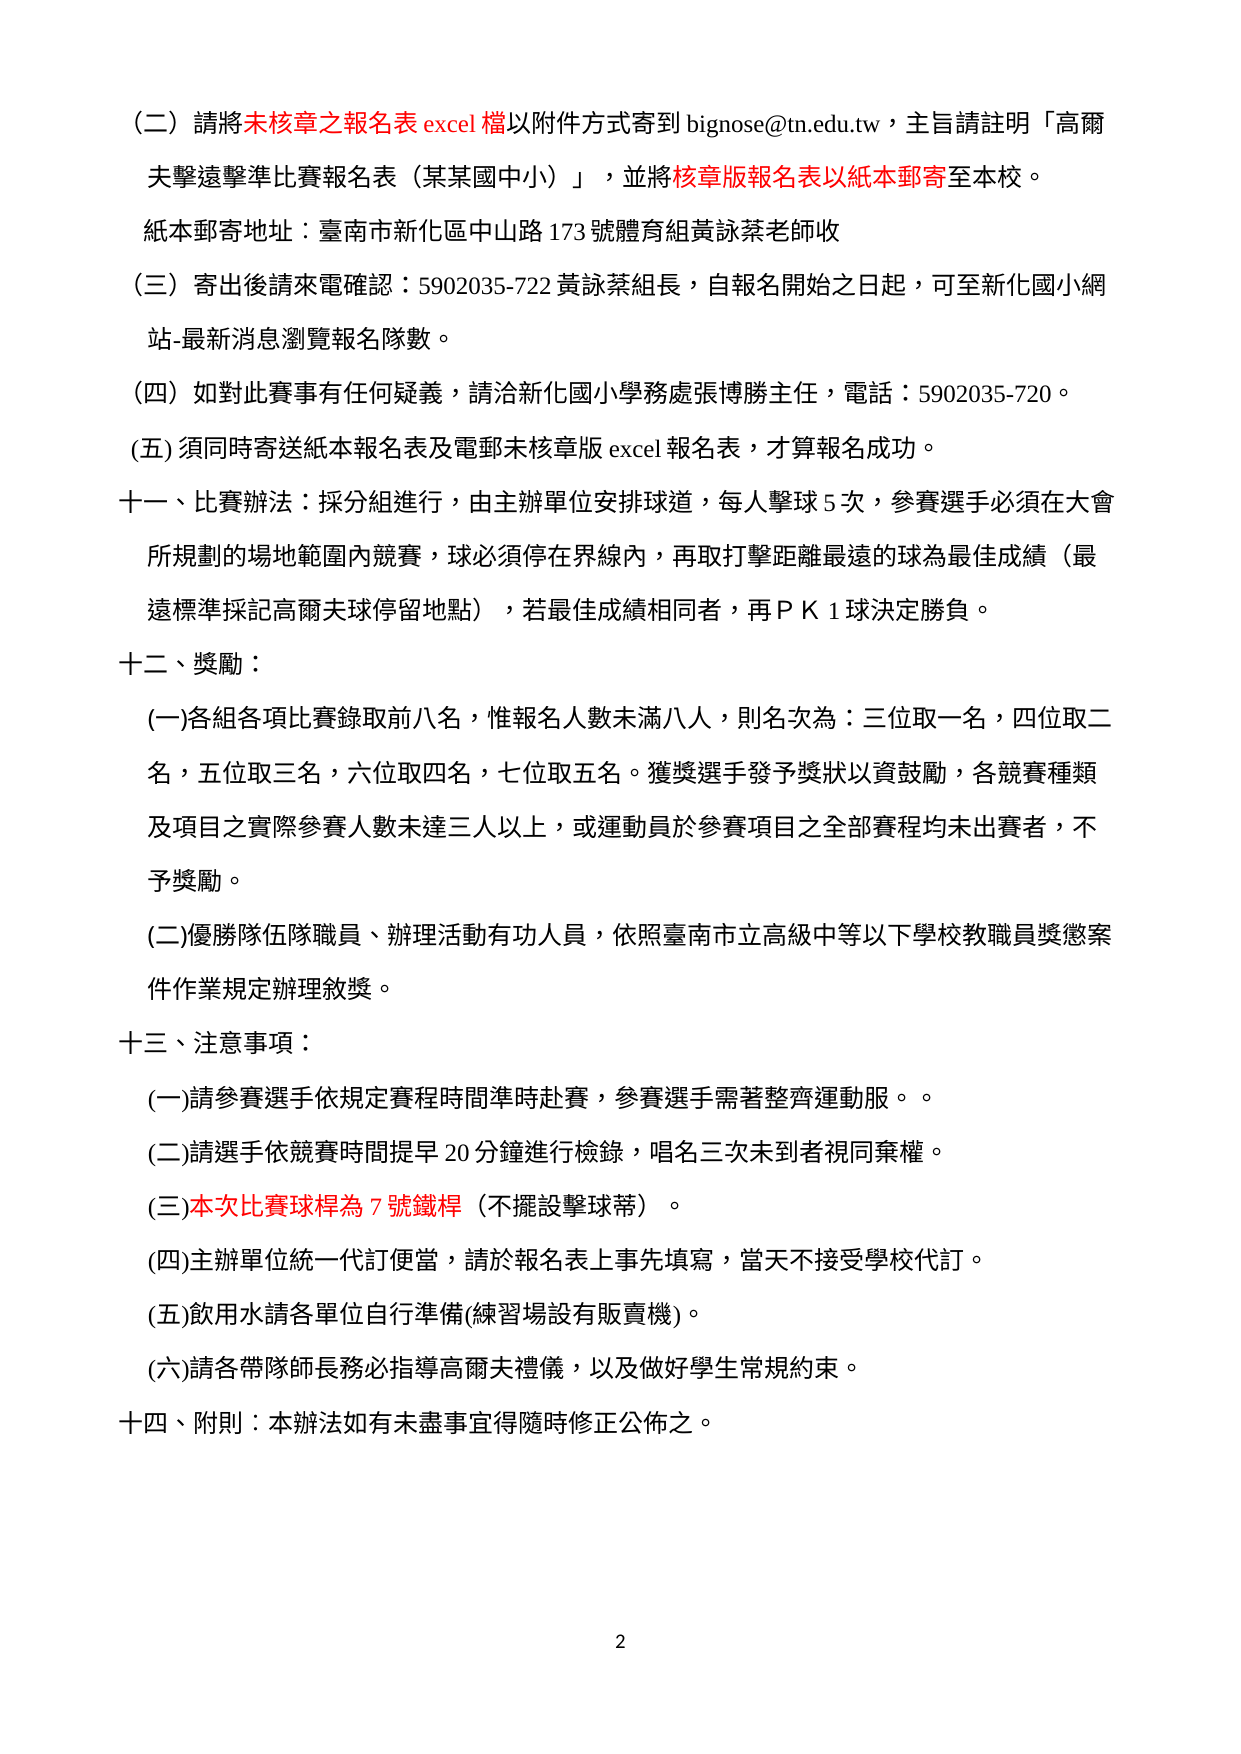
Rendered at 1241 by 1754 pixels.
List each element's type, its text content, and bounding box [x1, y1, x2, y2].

text (一)請參賽選手依規定賽程時間準時赴賽，參賽選手需著整齊運動服。。 [118, 1064, 1122, 1118]
text (六)請各帶隊師長務必指導高爾夫禮儀，以及做好學生常規約束。 [118, 1334, 1122, 1389]
text 十四、附則︰本辦法如有未盡事宜得隨時修正公佈之。 [118, 1389, 1122, 1443]
text (三)本次比賽球桿為7號鐵桿（不擺設擊球蒂）。 [118, 1172, 1122, 1226]
text (二)請選手依競賽時間提早20分鐘進行檢錄，唱名三次未到者視同棄權。 [118, 1118, 1122, 1172]
text （二）請將未核章之報名表excel檔以附件方式寄到 bignose@tn.edu.tw，主旨請註明「高爾夫擊遠擊準比賽報名表（某某國中小）」，並將核章版報名表以紙本郵寄至本校。 [118, 89, 1122, 197]
text （三）寄出後請來電確認：5902035-722黃詠棻組長，自報名開始之日起，可至新化國小網站-最新消息瀏覽報名隊數。 [118, 251, 1122, 359]
text （四）如對此賽事有任何疑義，請洽新化國小學務處張博勝主任，電話：5902035-720。 [118, 359, 1122, 414]
text 紙本郵寄地址︰臺南市新化區中山路173號體育組黃詠棻老師收 [118, 197, 1122, 251]
text (四)主辦單位統一代訂便當，請於報名表上事先填寫，當天不接受學校代訂。 [118, 1226, 1122, 1280]
text 十一、比賽辦法：採分組進行，由主辦單位安排球道，每人擊球5次，參賽選手必須在大會所規劃的場地範圍內競賽，球必須停在界線內，再取打擊距離最遠的球為最佳成績（最遠標準採記高爾夫球停留地點），若最佳成績相同者，再ＰＫ1球決定勝負。 [118, 468, 1122, 630]
text 十三、注意事項： [118, 1009, 1122, 1064]
text (五)飲用水請各單位自行準備(練習場設有販賣機)。 [118, 1280, 1122, 1334]
text (五) 須同時寄送紙本報名表及電郵未核章版excel報名表，才算報名成功。 [118, 414, 1122, 468]
text 十二、獎勵： [118, 630, 1122, 684]
text (一)各組各項比賽錄取前八名，惟報名人數未滿八人，則名次為：三位取一名，四位取二名，五位取三名，六位取四名，七位取五名。獲獎選手發予獎狀以資鼓勵，各競賽種類及項目之實際參賽人數未達三人以上，或運動員於參賽項目之全部賽程均未出賽者，不予獎勵。 [148, 684, 1122, 901]
text (二)優勝隊伍隊職員、辦理活動有功人員，依照臺南市立高級中等以下學校教職員獎懲案件作業規定辦理敘獎。 [147, 901, 1122, 1009]
